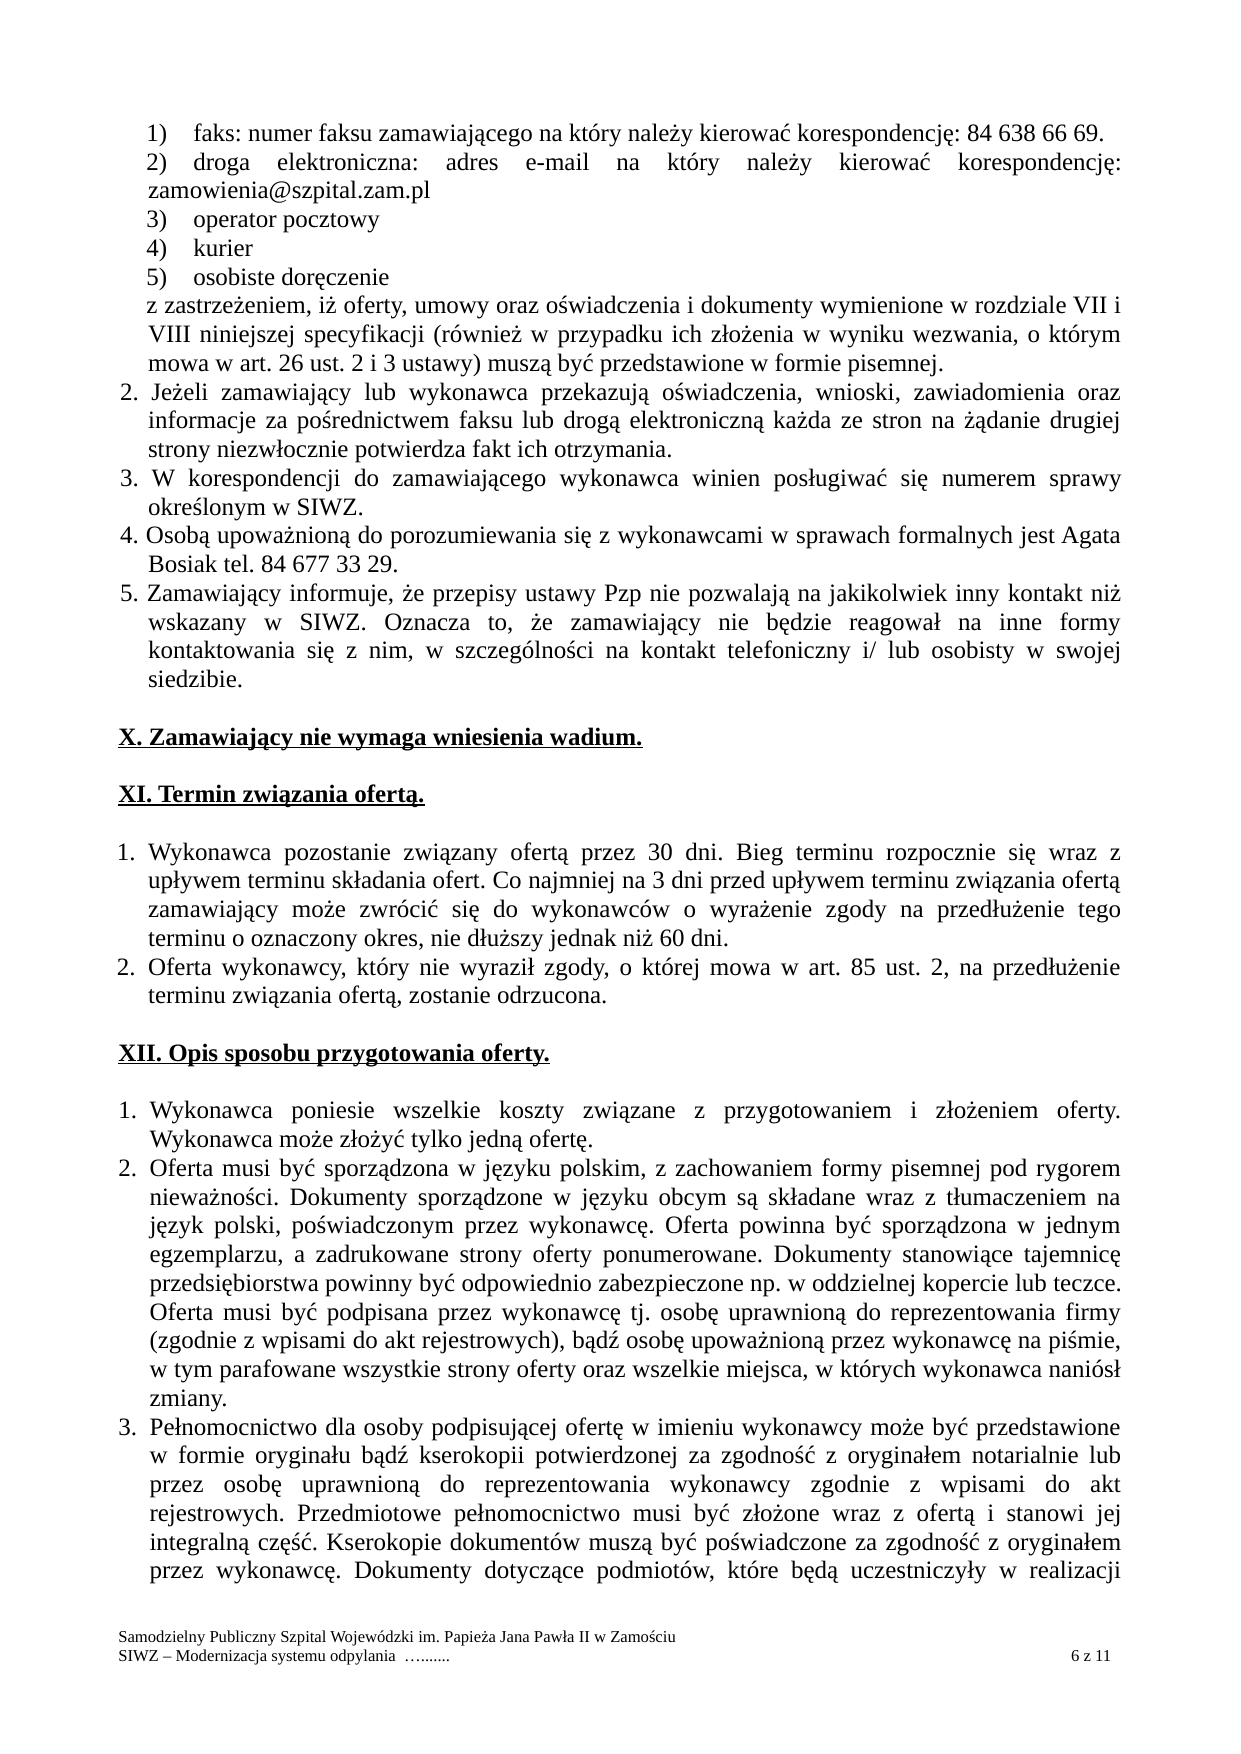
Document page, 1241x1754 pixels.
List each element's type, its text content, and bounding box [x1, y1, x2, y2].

text z zastrzeżeniem, iż oferty, umowy oraz oświadczenia i dokumenty wymienione w rozdziale VII i VIII niniejszej specyfikacji (również w przypadku ich złożenia w wyniku wezwania, o którym mowa w art. 26 ust. 2 i 3 ustawy) muszą być przedstawione w formie pisemnej. [146, 291, 1122, 377]
text 4. Osobą upoważnioną do porozumiewania się z wykonawcami w sprawach formalnych jest Agata Bosiak tel. 84 677 33 29. [120, 521, 1122, 578]
list faks: numer faksu zamawiającego na który należy kierować korespondencję: 84 638 66 69. [146, 118, 1122, 147]
text 5. Zamawiający informuje, że przepisy ustawy Pzp nie pozwalają na jakikolwiek inny kontakt niż wskazany w SIWZ. Oznacza to, że zamawiający nie będzie reagował na inne formy kontaktowania się z nim, w szczególności na kontakt telefoniczny i/ lub osobisty w swojej siedzibie. [120, 578, 1122, 693]
list Wykonawca pozostanie związany ofertą przez 30 dni. Bieg terminu rozpocznie się wraz z upływem terminu składania ofert. Co najmniej na 3 dni przed upływem terminu związania ofertą zamawiający może zwrócić się do wykonawców o wyrażenie zgody na przedłużenie tego terminu o oznaczony okres, nie dłuższy jednak niż 60 dni. [117, 837, 1122, 952]
text 2. Jeżeli zamawiający lub wykonawca przekazują oświadczenia, wnioski, zawiadomienia oraz informacje za pośrednictwem faksu lub drogą elektroniczną każda ze stron na żądanie drugiej strony niezwłocznie potwierdza fakt ich otrzymania. [120, 377, 1122, 463]
list Oferta wykonawcy, który nie wyraził zgody, o której mowa w art. 85 ust. 2, na przedłużenie terminu związania ofertą, zostanie odrzucona. [117, 952, 1122, 1009]
list Wykonawca poniesie wszelkie koszty związane z przygotowaniem i złożeniem oferty. Wykonawca może złożyć tylko jedną ofertę. [118, 1096, 1122, 1153]
text 3. W korespondencji do zamawiającego wykonawca winien posługiwać się numerem sprawy określonym w SIWZ. [120, 463, 1122, 521]
text XI. Termin związania ofertą. [118, 779, 1122, 808]
list Oferta musi być sporządzona w języku polskim, z zachowaniem formy pisemnej pod rygorem nieważności. Dokumenty sporządzone w języku obcym są składane wraz z tłumaczeniem na język polski, poświadczonym przez wykonawcę. Oferta powinna być sporządzona w jednym egzemplarzu, a zadrukowane strony oferty ponumerowane. Dokumenty stanowiące tajemnicę przedsiębiorstwa powinny być odpowiednio zabezpieczone np. w oddzielnej kopercie lub teczce. Oferta musi być podpisana przez wykonawcę tj. osobę uprawnioną do reprezentowania firmy (zgodnie z wpisami do akt rejestrowych), bądź osobę upoważnioną przez wykonawcę na piśmie, w tym parafowane wszystkie strony oferty oraz wszelkie miejsca, w których wykonawca naniósł zmiany. [118, 1153, 1122, 1412]
list operator pocztowy [146, 204, 1122, 233]
list osobiste doręczenie [146, 262, 1122, 291]
list droga elektroniczna: adres e-mail na który należy kierować korespondencję: zamowienia@szpital.zam.pl [146, 147, 1122, 204]
text XII. Opis sposobu przygotowania oferty. [118, 1038, 1122, 1067]
list kurier [146, 233, 1122, 262]
text X. Zamawiający nie wymaga wniesienia wadium. [118, 722, 1122, 751]
list Pełnomocnictwo dla osoby podpisującej ofertę w imieniu wykonawcy może być przedstawione w formie oryginału bądź kserokopii potwierdzonej za zgodność z oryginałem notarialnie lub przez osobę uprawnioną do reprezentowania wykonawcy zgodnie z wpisami do akt rejestrowych. Przedmiotowe pełnomocnictwo musi być złożone wraz z ofertą i stanowi jej integralną część. Kserokopie dokumentów muszą być poświadczone za zgodność z oryginałem przez wykonawcę. Dokumenty dotyczące podmiotów, które będą uczestniczyły w realizacji [118, 1412, 1122, 1584]
